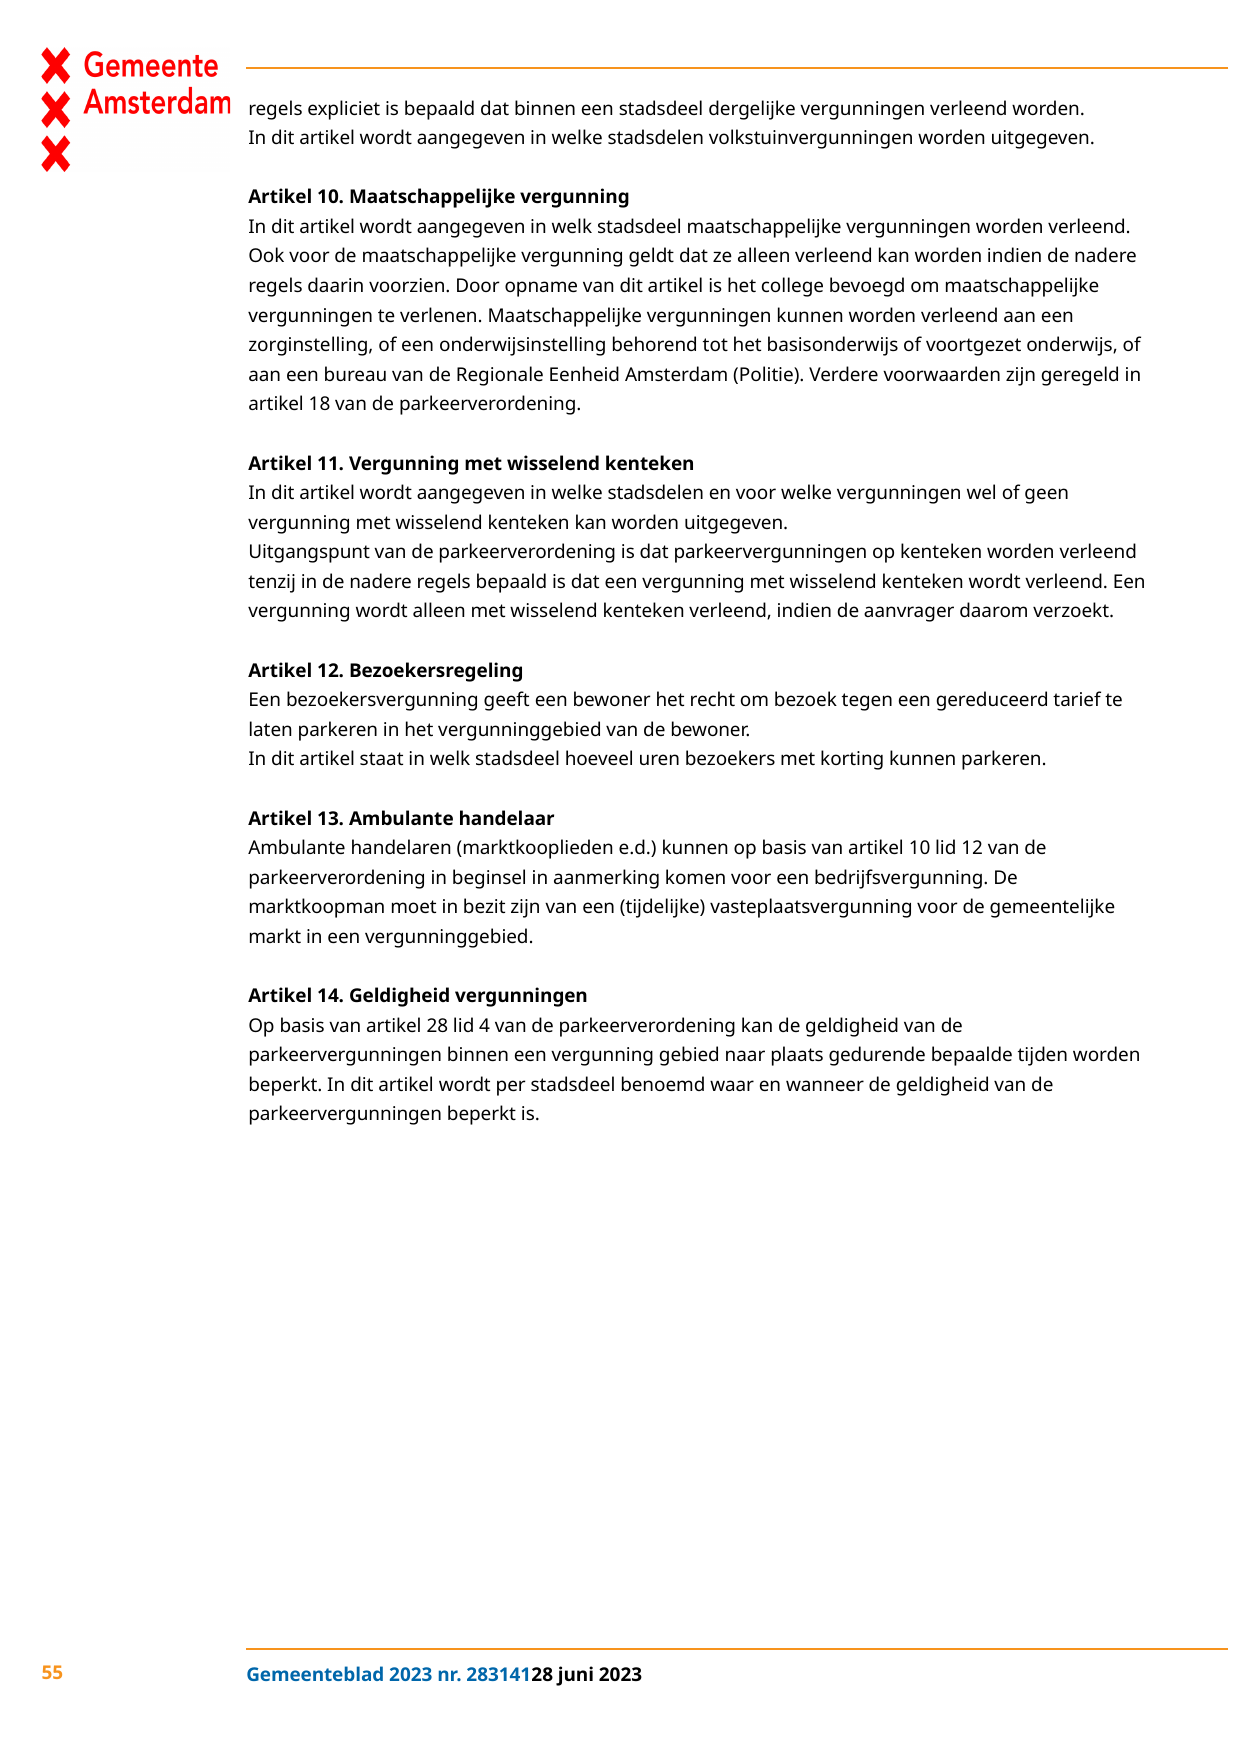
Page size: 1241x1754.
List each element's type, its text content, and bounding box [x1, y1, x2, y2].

text In dit artikel staat in welk stadsdeel hoeveel uren bezoekers met korting kunnen parkeren. [248, 746, 1152, 771]
text In dit artikel wordt aangegeven in welke stadsdelen en voor welke vergunningen wel of geen vergunning met wisselend kenteken kan worden uitgegeven. [248, 479, 1152, 535]
text Op basis van artikel 28 lid 4 van de parkeerverordening kan de geldigheid van de parkeervergunningen binnen een vergunning gebied naar plaats gedurende bepaalde tijden worden beperkt. In dit artikel wordt per stadsdeel benoemd waar en wanneer de geldigheid van de parkeervergunningen beperkt is. [248, 1012, 1152, 1126]
text In dit artikel wordt aangegeven in welk stadsdeel maatschappelijke vergunningen worden verleend. Ook voor de maatschappelijke vergunning geldt dat ze alleen verleend kan worden indien de nadere regels daarin voorzien. Door opname van dit artikel is het college bevoegd om maatschappelijke vergunningen te verlenen. Maatschappelijke vergunningen kunnen worden verleend aan een zorginstelling, of een onderwijsinstelling behorend tot het basisonderwijs of voortgezet onderwijs, of aan een bureau van de Regionale Eenheid Amsterdam (Politie). Verdere voorwaarden zijn geregeld in artikel 18 van de parkeerverordening. [248, 213, 1152, 416]
text In dit artikel wordt aangegeven in welke stadsdelen volkstuinvergunningen worden uitgegeven. [248, 124, 1152, 150]
text Uitgangspunt van de parkeerverordening is dat parkeervergunningen op kenteken worden verleend tenzij in de nadere regels bepaald is dat een vergunning met wisselend kenteken wordt verleend. Een vergunning wordt alleen met wisselend kenteken verleend, indien de aanvrager daarom verzoekt. [248, 538, 1152, 623]
text regels expliciet is bepaald dat binnen een stadsdeel dergelijke vergunningen verleend worden. [248, 95, 1152, 121]
text Artikel 10. Maatschappelijke vergunning [248, 183, 1152, 209]
text Artikel 11. Vergunning met wisselend kenteken [248, 450, 1152, 476]
text Artikel 13. Ambulante handelaar [248, 805, 1152, 831]
text Artikel 14. Geldigheid vergunningen [248, 982, 1152, 1008]
text Een bezoekersvergunning geeft een bewoner het recht om bezoek tegen een gereduceerd tarief te laten parkeren in het vergunninggebied van de bewoner. [248, 686, 1152, 742]
text Artikel 12. Bezoekersregeling [248, 657, 1152, 683]
picture [41, 47, 231, 172]
text Ambulante handelaren (marktkooplieden e.d.) kunnen op basis van artikel 10 lid 12 van de parkeerverordening in beginsel in aanmerking komen voor een bedrijfsvergunning. De marktkoopman moet in bezit zijn van een (tijdelijke) vasteplaatsvergunning voor de gemeentelijke markt in een vergunninggebied. [248, 834, 1152, 949]
